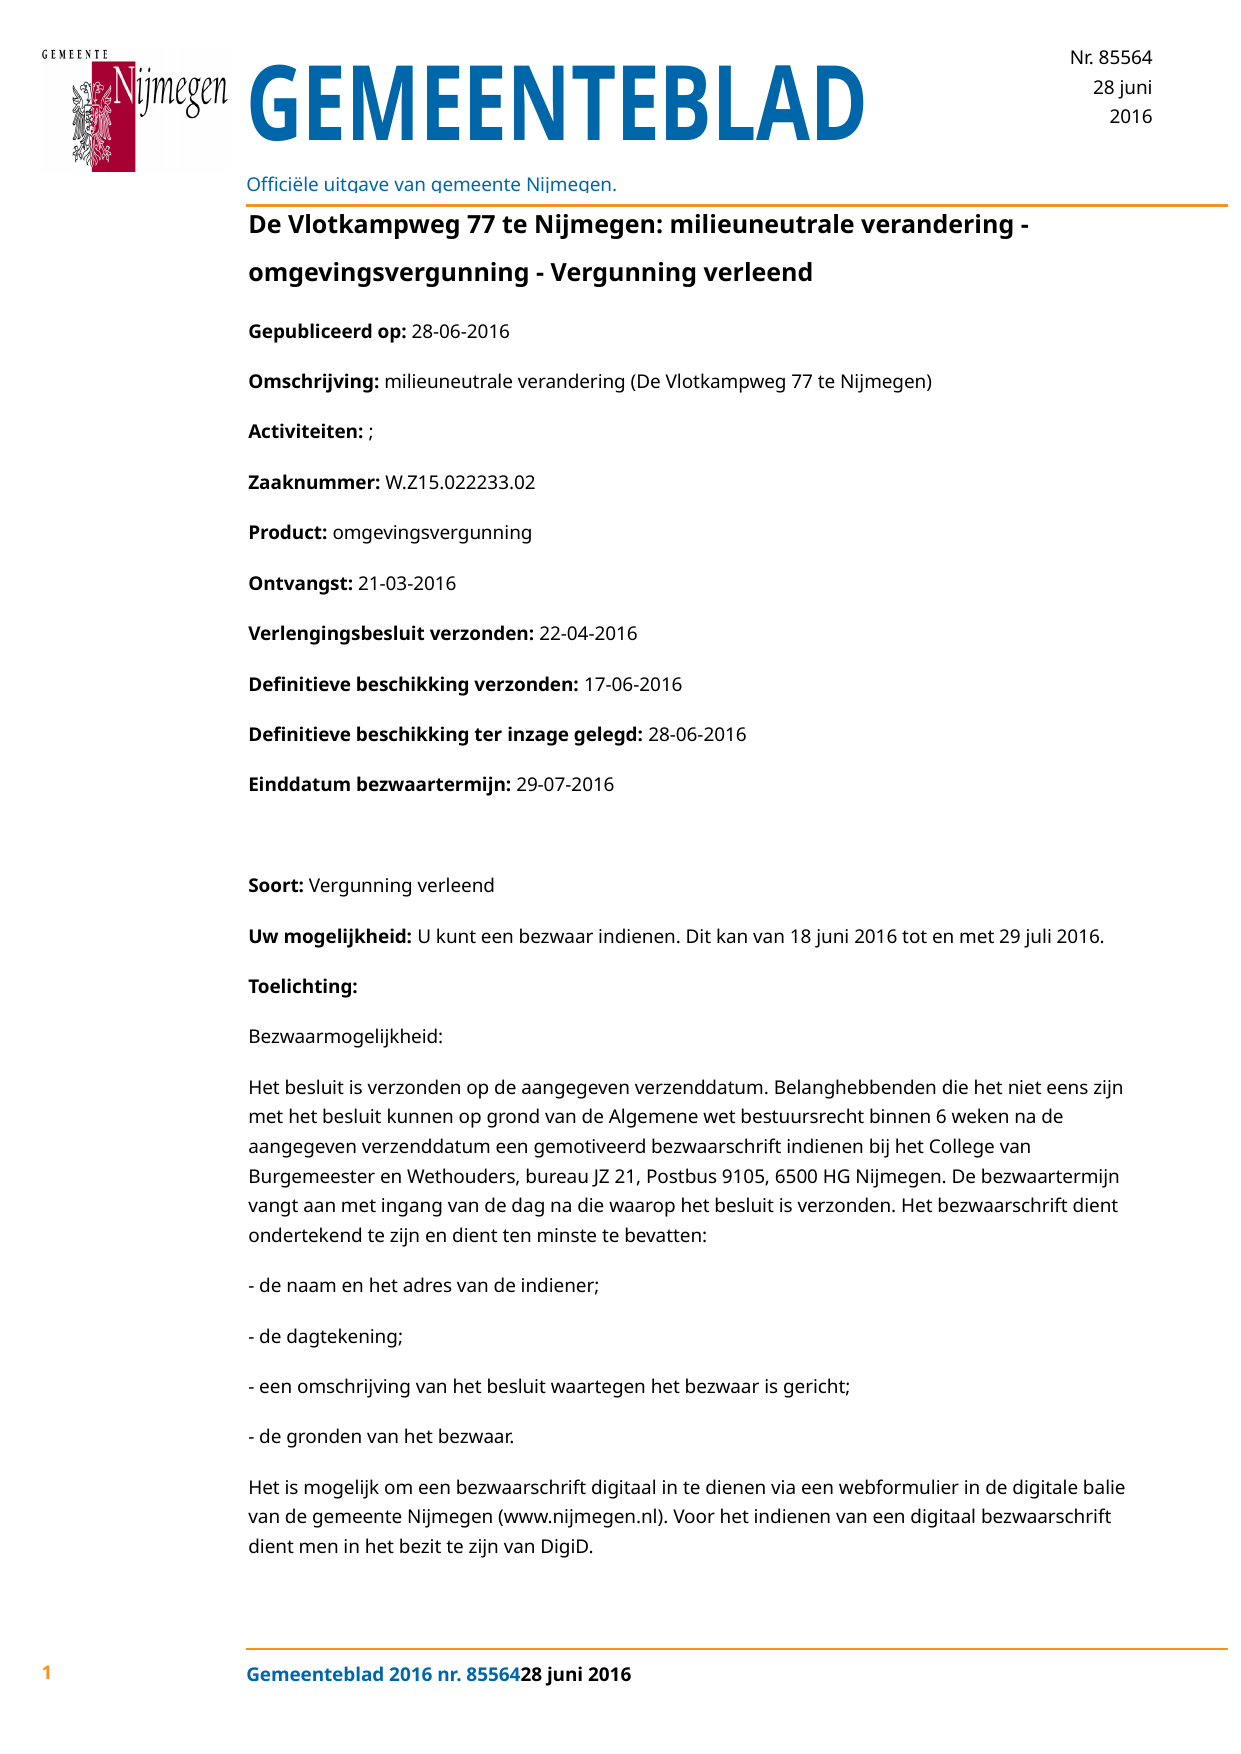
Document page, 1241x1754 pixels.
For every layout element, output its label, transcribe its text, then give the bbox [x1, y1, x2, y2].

text Einddatum bezwaartermijn: 29-07-2016 [248, 772, 1152, 797]
text De Vlotkampweg 77 te Nijmegen: milieuneutrale verandering - omgevingsvergunning - Vergunning verleend [248, 207, 1152, 288]
text - de naam en het adres van de indiener; [248, 1272, 1152, 1298]
text Uw mogelijkheid: U kunt een bezwaar indienen. Dit kan van 18 juni 2016 tot en met 29 juli 2016. [248, 923, 1152, 949]
picture [41, 47, 231, 172]
text Activiteiten: ; [248, 419, 1152, 444]
text - de gronden van het bezwaar. [248, 1424, 1152, 1449]
text Omschrijving: milieuneutrale verandering (De Vlotkampweg 77 te Nijmegen) [248, 368, 1152, 394]
text Bezwaarmogelijkheid: [248, 1024, 1152, 1049]
text Definitieve beschikking verzonden: 17-06-2016 [248, 671, 1152, 697]
text - de dagtekening; [248, 1323, 1152, 1349]
text Soort: Vergunning verleend [248, 872, 1152, 898]
text Zaaknummer: W.Z15.022233.02 [248, 469, 1152, 495]
text Verlengingsbesluit verzonden: 22-04-2016 [248, 620, 1152, 646]
text Definitieve beschikking ter inzage gelegd: 28-06-2016 [248, 721, 1152, 747]
text Gepubliceerd op: 28-06-2016 [248, 318, 1152, 344]
text - een omschrijving van het besluit waartegen het bezwaar is gericht; [248, 1373, 1152, 1399]
text Het is mogelijk om een bezwaarschrift digitaal in te dienen via een webformulier in de digitale balie van de gemeente Nijmegen (www.nijmegen.nl). Voor het indienen van een digitaal bezwaarschrift dient men in het bezit te zijn van DigiD. [248, 1474, 1152, 1559]
text Ontvangst: 21-03-2016 [248, 570, 1152, 596]
text Toelichting: [248, 973, 1152, 999]
text Product: omgevingsvergunning [248, 519, 1152, 545]
text Het besluit is verzonden op de aangegeven verzenddatum. Belanghebbenden die het niet eens zijn met het besluit kunnen op grond van de Algemene wet bestuursrecht binnen 6 weken na de aangegeven verzenddatum een gemotiveerd bezwaarschrift indienen bij het College van Burgemeester en Wethouders, bureau JZ 21, Postbus 9105, 6500 HG Nijmegen. De bezwaartermijn vangt aan met ingang van de dag na die waarop het besluit is verzonden. Het bezwaarschrift dient ondertekend te zijn en dient ten minste te bevatten: [248, 1074, 1152, 1248]
